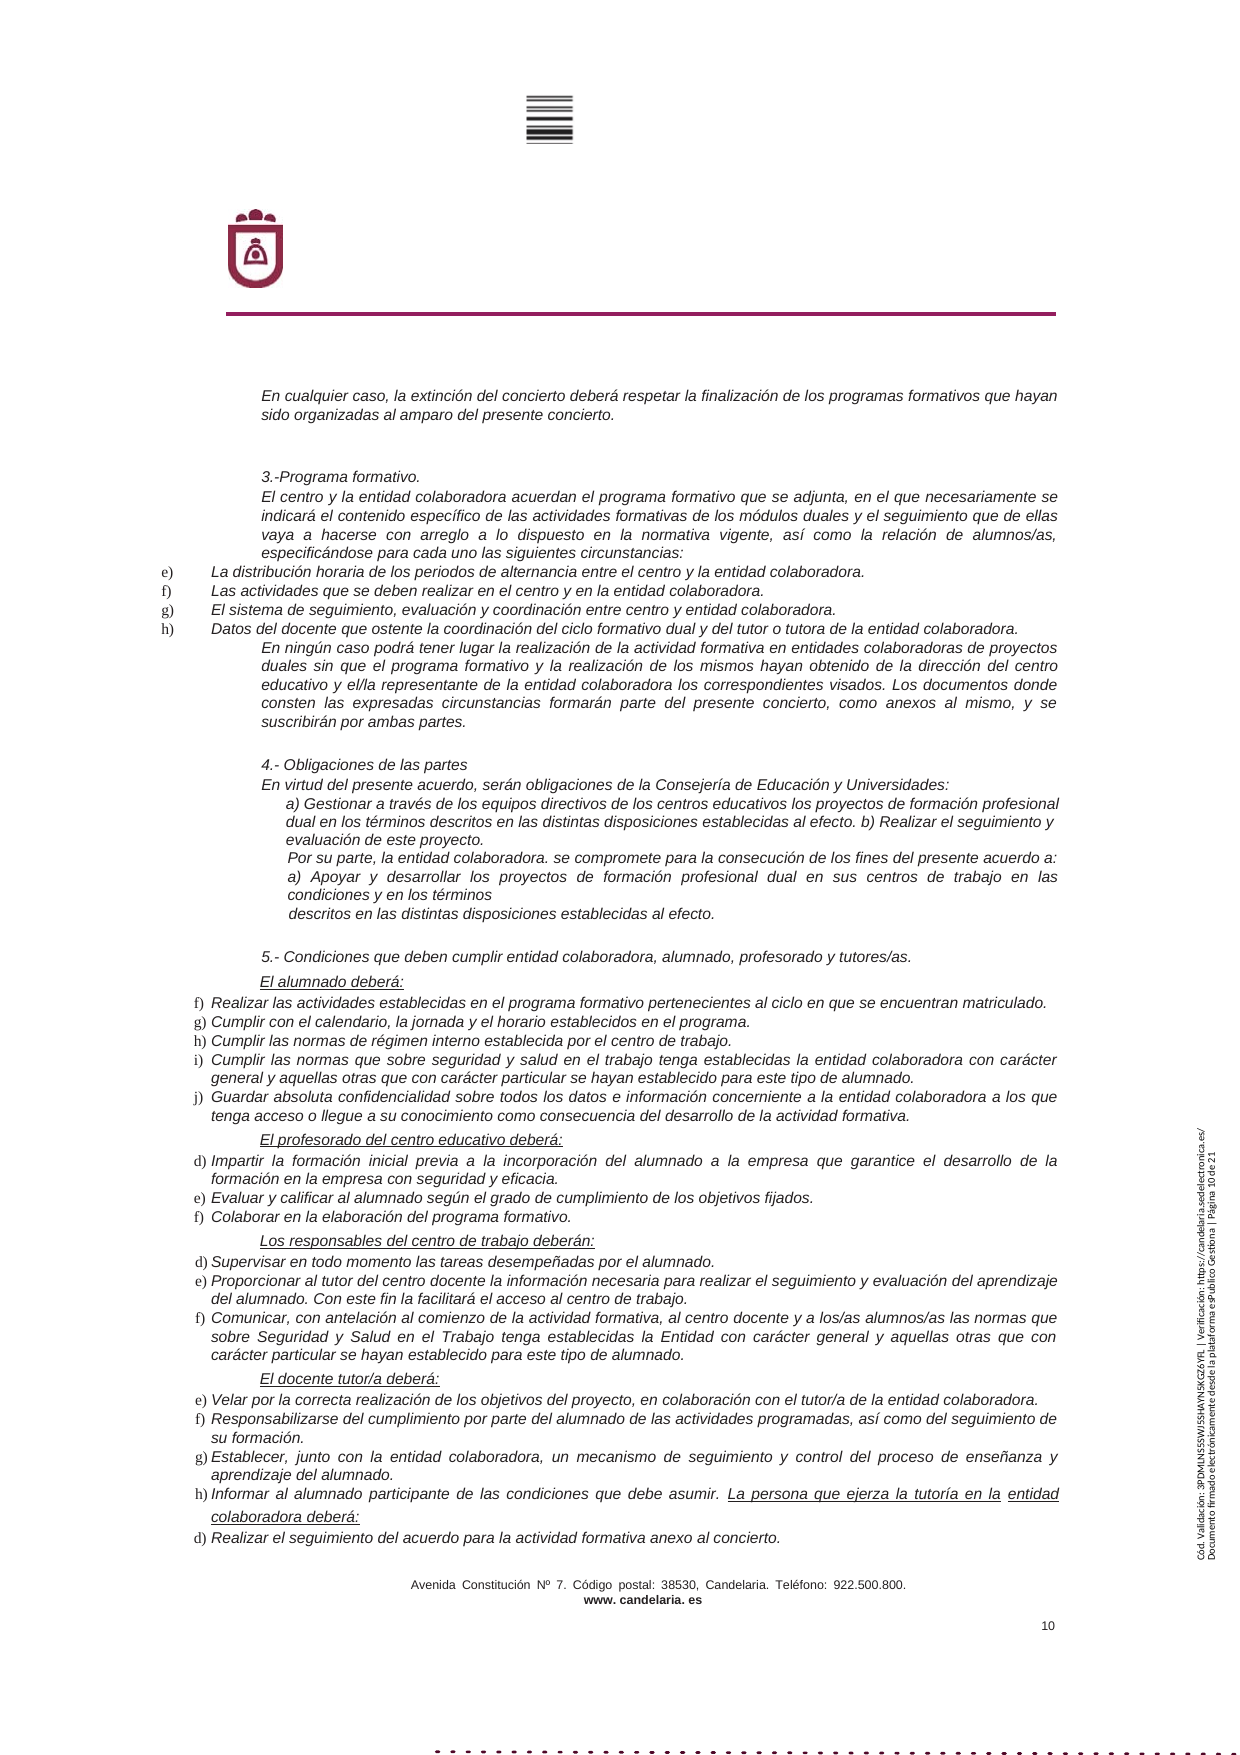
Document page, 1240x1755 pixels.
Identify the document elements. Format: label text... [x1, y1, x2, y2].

list Realizar las actividades establecidas en el programa formativo pertenecientes al ciclo en que se encuentran matriculado. [193, 994, 1061, 1012]
text 4.- Obligaciones de las partes [261, 751, 1061, 775]
list Velar por la correcta realización de los objetivos del proyecto, en colaboración con el tutor/a de la entidad colaboradora. [195, 1391, 1061, 1409]
list Las actividades que se deben realizar en el centro y en la entidad colaboradora. [161, 582, 1061, 600]
list El sistema de seguimiento, evaluación y coordinación entre centro y entidad colaboradora. [161, 601, 1061, 619]
list Evaluar y calificar al alumnado según el grado de cumplimiento de los objetivos fijados. [193, 1189, 1061, 1207]
list Cumplir las normas que sobre seguridad y salud en el trabajo tenga establecidas la entidad colaboradora con carácter general y aquellas otras que con carácter particular se hayan establecido para este tipo de alumnado. [193, 1051, 1061, 1087]
list Comunicar, con antelación al comienzo de la actividad formativa, al centro docente y a los/as alumnos/as las normas que sobre Seguridad y Salud en el Trabajo tenga establecidas la Entidad con carácter general y aquellas otras que con carácter particular se hayan establecido para este tipo de alumnado. [195, 1309, 1061, 1364]
text En virtud del presente acuerdo, serán obligaciones de la Consejería de Educación y Universidades: [261, 776, 1061, 794]
text El profesorado del centro educativo deberá: [259, 1126, 1065, 1150]
list Establecer, junto con la entidad colaboradora, un mecanismo de seguimiento y control del proceso de enseñanza y aprendizaje del alumnado. [195, 1447, 1061, 1484]
text a) Gestionar a través de los equipos directivos de los centros educativos los proyectos de formación profesional dual en los términos descritos en las distintas disposiciones establecidas al efecto. b) Realizar el seguimiento y evaluación de este proyecto. [286, 795, 1065, 849]
text El docente tutor/a deberá: [259, 1365, 1065, 1389]
list Impartir la formación inicial previa a la incorporación del alumnado a la empresa que garantice el desarrollo de la formación en la empresa con seguridad y eficacia. [193, 1151, 1061, 1188]
text 5.- Condiciones que deben cumplir entidad colaboradora, alumnado, profesorado y tutores/as. [261, 943, 1061, 967]
list Realizar el seguimiento del acuerdo para la actividad formativa anexo al concierto. [193, 1528, 1061, 1547]
list Colaborar en la elaboración del programa formativo. [193, 1208, 1061, 1226]
list La distribución horaria de los periodos de alternancia entre el centro y la entidad colaboradora. [161, 563, 1061, 581]
text Por su parte, la entidad colaboradora. se compromete para la consecución de los fines del presente acuerdo a: a) Apoyar y desarrollar los proyectos de formación profesional dual en sus centros de trabajo en las condiciones y en los términos [287, 849, 1061, 904]
list Cumplir las normas de régimen interno establecida por el centro de trabajo. [193, 1032, 1061, 1050]
list Responsabilizarse del cumplimiento por parte del alumnado de las actividades programadas, así como del seguimiento de su formación. [195, 1410, 1061, 1446]
text 3.-Programa formativo. [261, 463, 1061, 487]
text Los responsables del centro de trabajo deberán: [259, 1227, 1065, 1251]
text El centro y la entidad colaboradora acuerdan el programa formativo que se adjunta, en el que necesariamente se indicará el contenido específico de las actividades formativas de los módulos duales y el seguimiento que de ellas vaya a hacerse con arreglo a lo dispuesto en la normativa vigente, así como la relación de alumnos/as, especificándose para cada uno las siguientes circunstancias: [261, 488, 1061, 562]
text El alumnado deberá: [259, 968, 1065, 992]
list Guardar absoluta confidencialidad sobre todos los datos e información concerniente a la entidad colaboradora a los que tenga acceso o llegue a su conocimiento como consecuencia del desarrollo de la actividad formativa. [193, 1088, 1061, 1125]
text En cualquier caso, la extinción del concierto deberá respetar la finalización de los programas formativos que hayan sido organizadas al amparo del presente concierto. [261, 387, 1061, 423]
list Proporcionar al tutor del centro docente la información necesaria para realizar el seguimiento y evaluación del aprendizaje del alumnado. Con este fin la facilitará el acceso al centro de trabajo. [195, 1272, 1061, 1308]
list Datos del docente que ostente la coordinación del ciclo formativo dual y del tutor o tutora de la entidad colaboradora. [161, 619, 1061, 638]
list Supervisar en todo momento las tareas desempeñadas por el alumnado. [195, 1253, 1061, 1271]
list Informar al alumnado participante de las condiciones que debe asumir. La persona que ejerza la tutoría en la entidad colaboradora deberá: [195, 1485, 1061, 1527]
text En ningún caso podrá tener lugar la realización de la actividad formativa en entidades colaboradoras de proyectos duales sin que el programa formativo y la realización de los mismos hayan obtenido de la dirección del centro educativo y el/la representante de la entidad colaboradora los correspondientes visados. Los documentos donde consten las expresadas circunstancias formarán parte del presente concierto, como anexos al mismo, y se suscribirán por ambas partes. [261, 638, 1061, 731]
list Cumplir con el calendario, la jornada y el horario establecidos en el programa. [193, 1013, 1061, 1031]
text descritos en las distintas disposiciones establecidas al efecto. [288, 905, 1061, 923]
